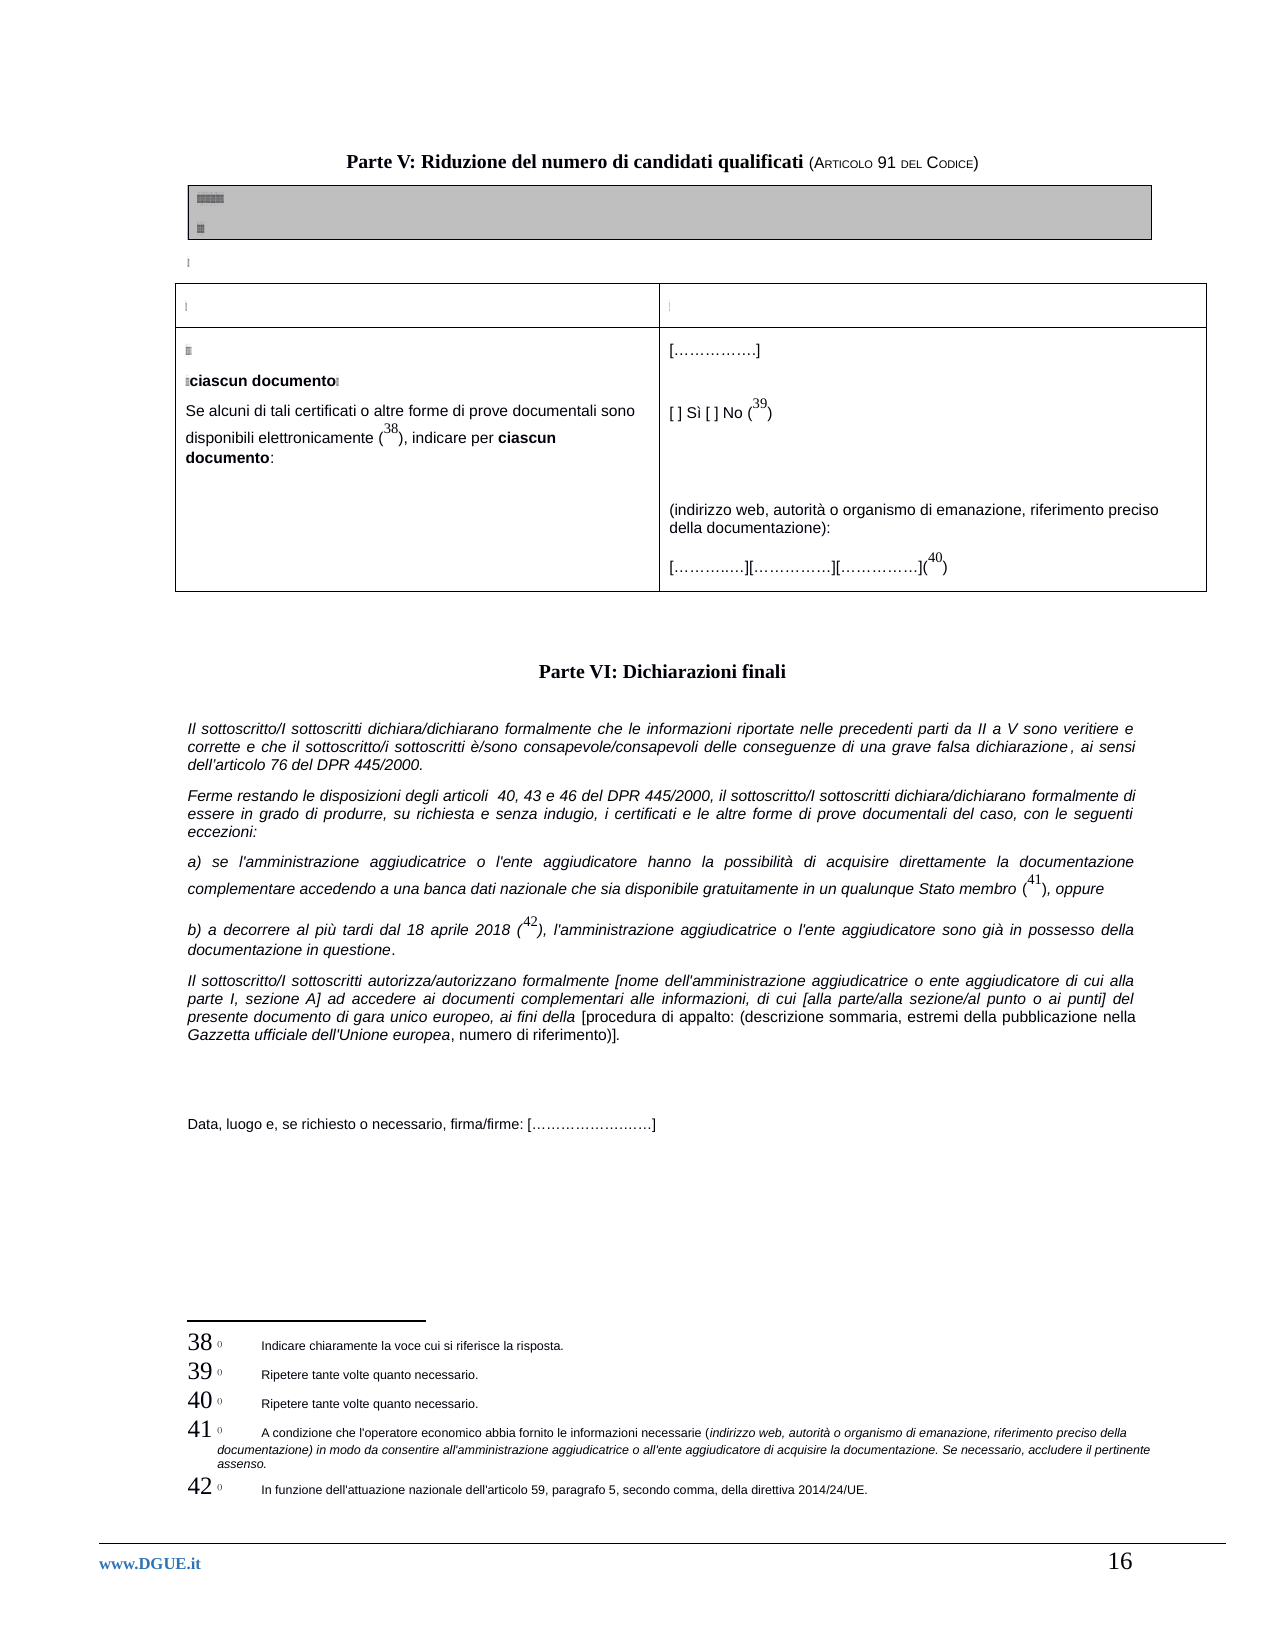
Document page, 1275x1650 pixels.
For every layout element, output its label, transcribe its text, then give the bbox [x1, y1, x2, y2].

text Il sottoscritto/I sottoscritti autorizza/autorizzano formalmente [nome dell'amministrazione aggiudicatrice o ente aggiudicatore di cui alla parte I, sezione A] ad accedere ai documenti complementari alle informazioni, di cui [alla parte/alla sezione/al punto o ai punti] del presente documento di gara unico europeo, ai fini della [procedura di appalto: (descrizione sommaria, estremi della pubblicazione nella Gazzetta ufficiale dell'Unione europea, numero di riferimento)]. [187, 972, 1137, 1044]
table_cell Di soddisfare i criteri e le regole obiettivi e non discriminatori da applicare per limitare il numero di candidati, come di seguito indicato : Se sono richiesti determinati certificati o altre forme di prove documentali, indicare per ciascun documento se l'operatore economico dispone dei documenti richiesti: Se alcuni di tali certificati o altre forme di prove documentali sono disponibili elettronicamente (), indicare per ciascun documento: [176, 328, 659, 591]
text () A condizione che l'operatore economico abbia fornito le informazioni necessarie (indirizzo web, autorità o organismo di emanazione, riferimento preciso della documentazione) in modo da consentire all'amministrazione aggiudicatrice o all'ente aggiudicatore di acquisire la documentazione. Se necessario, accludere il pertinente assenso. [187, 1414, 1197, 1471]
text Ferme restando le disposizioni degli articoli 40, 43 e 46 del DPR 445/2000, il sottoscritto/I sottoscritti dichiara/dichiarano formalmente di essere in grado di produrre, su richiesta e senza indugio, i certificati e le altre forme di prove documentali del caso, con le seguenti eccezioni: [187, 787, 1137, 841]
text Il sottoscritto/I sottoscritti dichiara/dichiarano formalmente che le informazioni riportate nelle precedenti parti da II a V sono veritiere e corrette e che il sottoscritto/i sottoscritti è/sono consapevole/consapevoli delle conseguenze di una grave falsa dichiarazione, ai sensi dell’articolo 76 del DPR 445/2000. [187, 720, 1137, 774]
table_header Risposta: [660, 284, 1206, 327]
text L'operatore economico dichiara: [187, 253, 1137, 271]
text Data, luogo e, se richiesto o necessario, firma/firme: [……………….……] [187, 1116, 1137, 1133]
text b) a decorrere al più tardi dal 18 aprile 2018 (), l'amministrazione aggiudicatrice o l'ente aggiudicatore sono già in possesso della documentazione in questione. [187, 912, 1137, 959]
text () In funzione dell'attuazione nazionale dell'articolo 59, paragrafo 5, secondo comma, della direttiva 2014/24/UE. [187, 1471, 1197, 1500]
title Parte VI: Dichiarazioni finali [187, 660, 1137, 682]
table_cell […………….] [ ] Sì [ ] No () (indirizzo web, autorità o organismo di emanazione, riferimento preciso della documentazione): [………..…][……………][……………]() [660, 328, 1206, 591]
text a) se l'amministrazione aggiudicatrice o l'ente aggiudicatore hanno la possibilità di acquisire direttamente la documentazione complementare accedendo a una banca dati nazionale che sia disponibile gratuitamente in un qualunque Stato membro (), oppure [187, 853, 1137, 900]
text Solo per le procedure ristrette, le procedure competitive con negoziazione, le procedure di dialogo competitivo e i partenariati per l'innovazione: [189, 216, 1151, 239]
table_header Riduzione del numero [176, 284, 659, 327]
text L'operatore economico deve fornire informazioni solo se l'amministrazione aggiudicatrice o l'ente aggiudicatore ha specificato i criteri e le regole obiettivi e non discriminatori da applicare per limitare il numero di candidati che saranno invitati a presentare un'offerta o a partecipare al dialogo. Tali informazioni, che possono essere accompagnate da condizioni relative ai (tipi di) certificati o alle forme di prove documentali da produrre eventualmente, sono riportate nell'avviso o bando pertinente o nei documenti di gara ivi citati. [189, 186, 1151, 206]
text Parte V: Riduzione del numero di candidati qualificati (Articolo 91 del Codice) [187, 150, 1137, 173]
